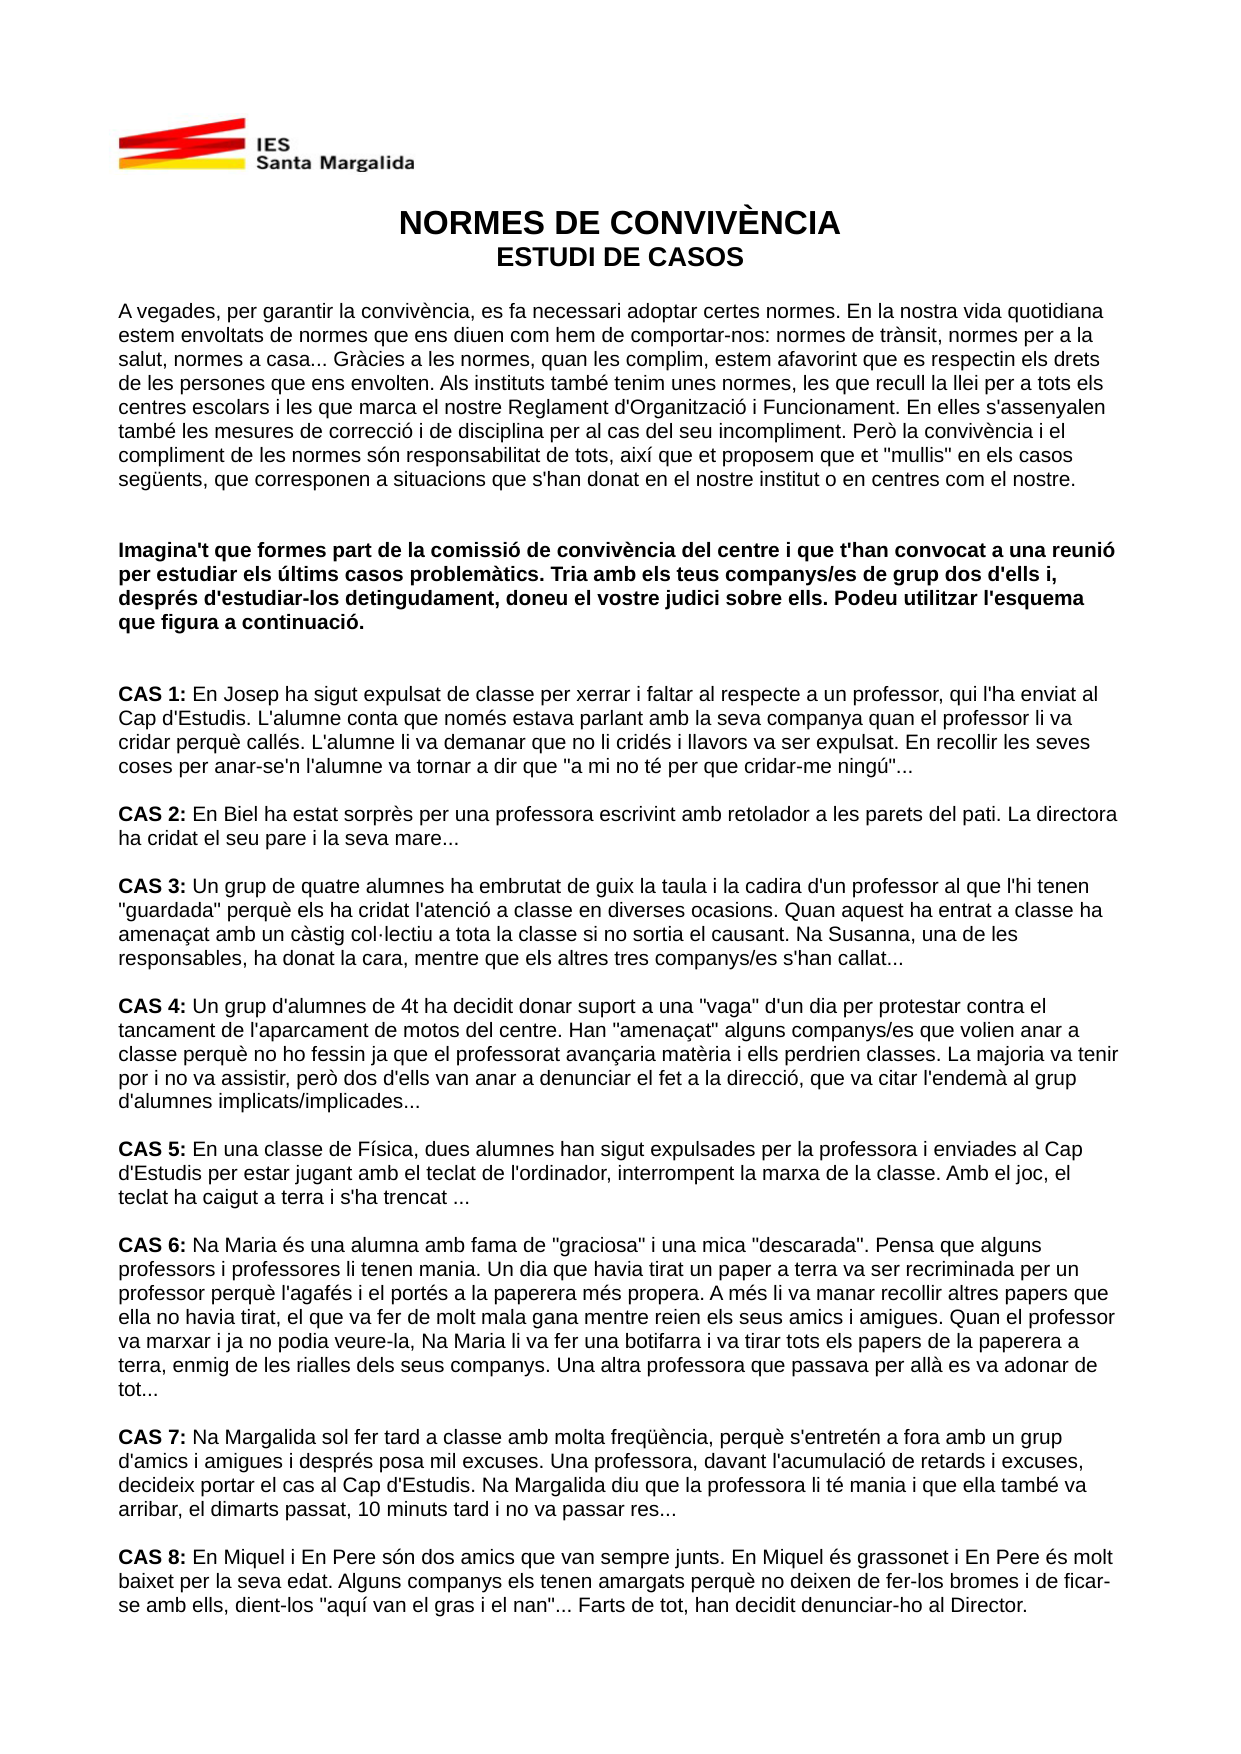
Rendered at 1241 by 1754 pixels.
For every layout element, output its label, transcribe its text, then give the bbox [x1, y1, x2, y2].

text CAS 4: Un grup d'alumnes de 4t ha decidit donar suport a una "vaga" d'un dia per protestar contra el tancament de l'aparcament de motos del centre. Han "amenaçat" alguns companys/es que volien anar a classe perquè no ho fessin ja que el professorat avançaria matèria i ells perdrien classes. La majoria va tenir por i no va assistir, però dos d'ells van anar a denunciar el fet a la direcció, que va citar l'endemà al grup d'alumnes implicats/implicades... [118, 993, 1122, 1113]
text CAS 1: En Josep ha sigut expulsat de classe per xerrar i faltar al respecte a un professor, qui l'ha enviat al Cap d'Estudis. L'alumne conta que només estava parlant amb la seva companya quan el professor li va cridar perquè callés. L'alumne li va demanar que no li cridés i llavors va ser expulsat. En recollir les seves coses per anar-se'n l'alumne va tornar a dir que "a mi no té per que cridar-me ningú"... [118, 682, 1122, 778]
text CAS 5: En una classe de Física, dues alumnes han sigut expulsades per la professora i enviades al Cap d'Estudis per estar jugant amb el teclat de l'ordinador, interrompent la marxa de la classe. Amb el joc, el teclat ha caigut a terra i s'ha trencat ... [118, 1137, 1122, 1209]
text CAS 6: Na Maria és una alumna amb fama de "graciosa" i una mica "descarada". Pensa que alguns professors i professores li tenen mania. Un dia que havia tirat un paper a terra va ser recriminada per un professor perquè l'agafés i el portés a la paperera més propera. A més li va manar recollir altres papers que ella no havia tirat, el que va fer de molt mala gana mentre reien els seus amics i amigues. Quan el professor va marxar i ja no podia veure-la, Na Maria li va fer una botifarra i va tirar tots els papers de la paperera a terra, enmig de les rialles dels seus companys. Una altra professora que passava per allà es va adonar de tot... [118, 1233, 1122, 1401]
text ESTUDI DE CASOS [118, 241, 1122, 272]
text CAS 8: En Miquel i En Pere són dos amics que van sempre junts. En Miquel és grassonet i En Pere és molt baixet per la seva edat. Alguns companys els tenen amargats perquè no deixen de fer-los bromes i de ficar-se amb ells, dient-los "aquí van el gras i el nan"... Farts de tot, han decidit denunciar-ho al Director. [118, 1544, 1122, 1616]
text A vegades, per garantir la convivència, es fa necessari adoptar certes normes. En la nostra vida quotidiana estem envoltats de normes que ens diuen com hem de comportar-nos: normes de trànsit, normes per a la salut, normes a casa... Gràcies a les normes, quan les complim, estem afavorint que es respectin els drets de les persones que ens envolten. Als instituts també tenim unes normes, les que recull la llei per a tots els centres escolars i les que marca el nostre Reglament d'Organització i Funcionament. En elles s'assenyalen també les mesures de correcció i de disciplina per al cas del seu incompliment. Però la convivència i el compliment de les normes són responsabilitat de tots, així que et proposem que et "mullis" en els casos següents, que corresponen a situacions que s'han donat en el nostre institut o en centres com el nostre. [118, 299, 1122, 490]
text CAS 3: Un grup de quatre alumnes ha embrutat de guix la taula i la cadira d'un professor al que l'hi tenen "guardada" perquè els ha cridat l'atenció a classe en diverses ocasions. Quan aquest ha entrat a classe ha amenaçat amb un càstig col·lectiu a tota la classe si no sortia el causant. Na Susanna, una de les responsables, ha donat la cara, mentre que els altres tres companys/es s'han callat... [118, 874, 1122, 969]
text NORMES DE CONVIVÈNCIA [118, 203, 1122, 241]
text CAS 7: Na Margalida sol fer tard a classe amb molta freqüència, perquè s'entretén a fora amb un grup d'amics i amigues i després posa mil excuses. Una professora, davant l'acumulació de retards i excuses, decideix portar el cas al Cap d'Estudis. Na Margalida diu que la professora li té mania i que ella també va arribar, el dimarts passat, 10 minuts tard i no va passar res... [118, 1425, 1122, 1521]
text Imagina't que formes part de la comissió de convivència del centre i que t'han convocat a una reunió per estudiar els últims casos problemàtics. Tria amb els teus companys/es de grup dos d'ells i, després d'estudiar-los detingudament, doneu el vostre judici sobre ells. Podeu utilitzar l'esquema que figura a continuació. [118, 538, 1122, 634]
text CAS 2: En Biel ha estat sorprès per una professora escrivint amb retolador a les parets del pati. La directora ha cridat el seu pare i la seva mare... [118, 802, 1122, 850]
